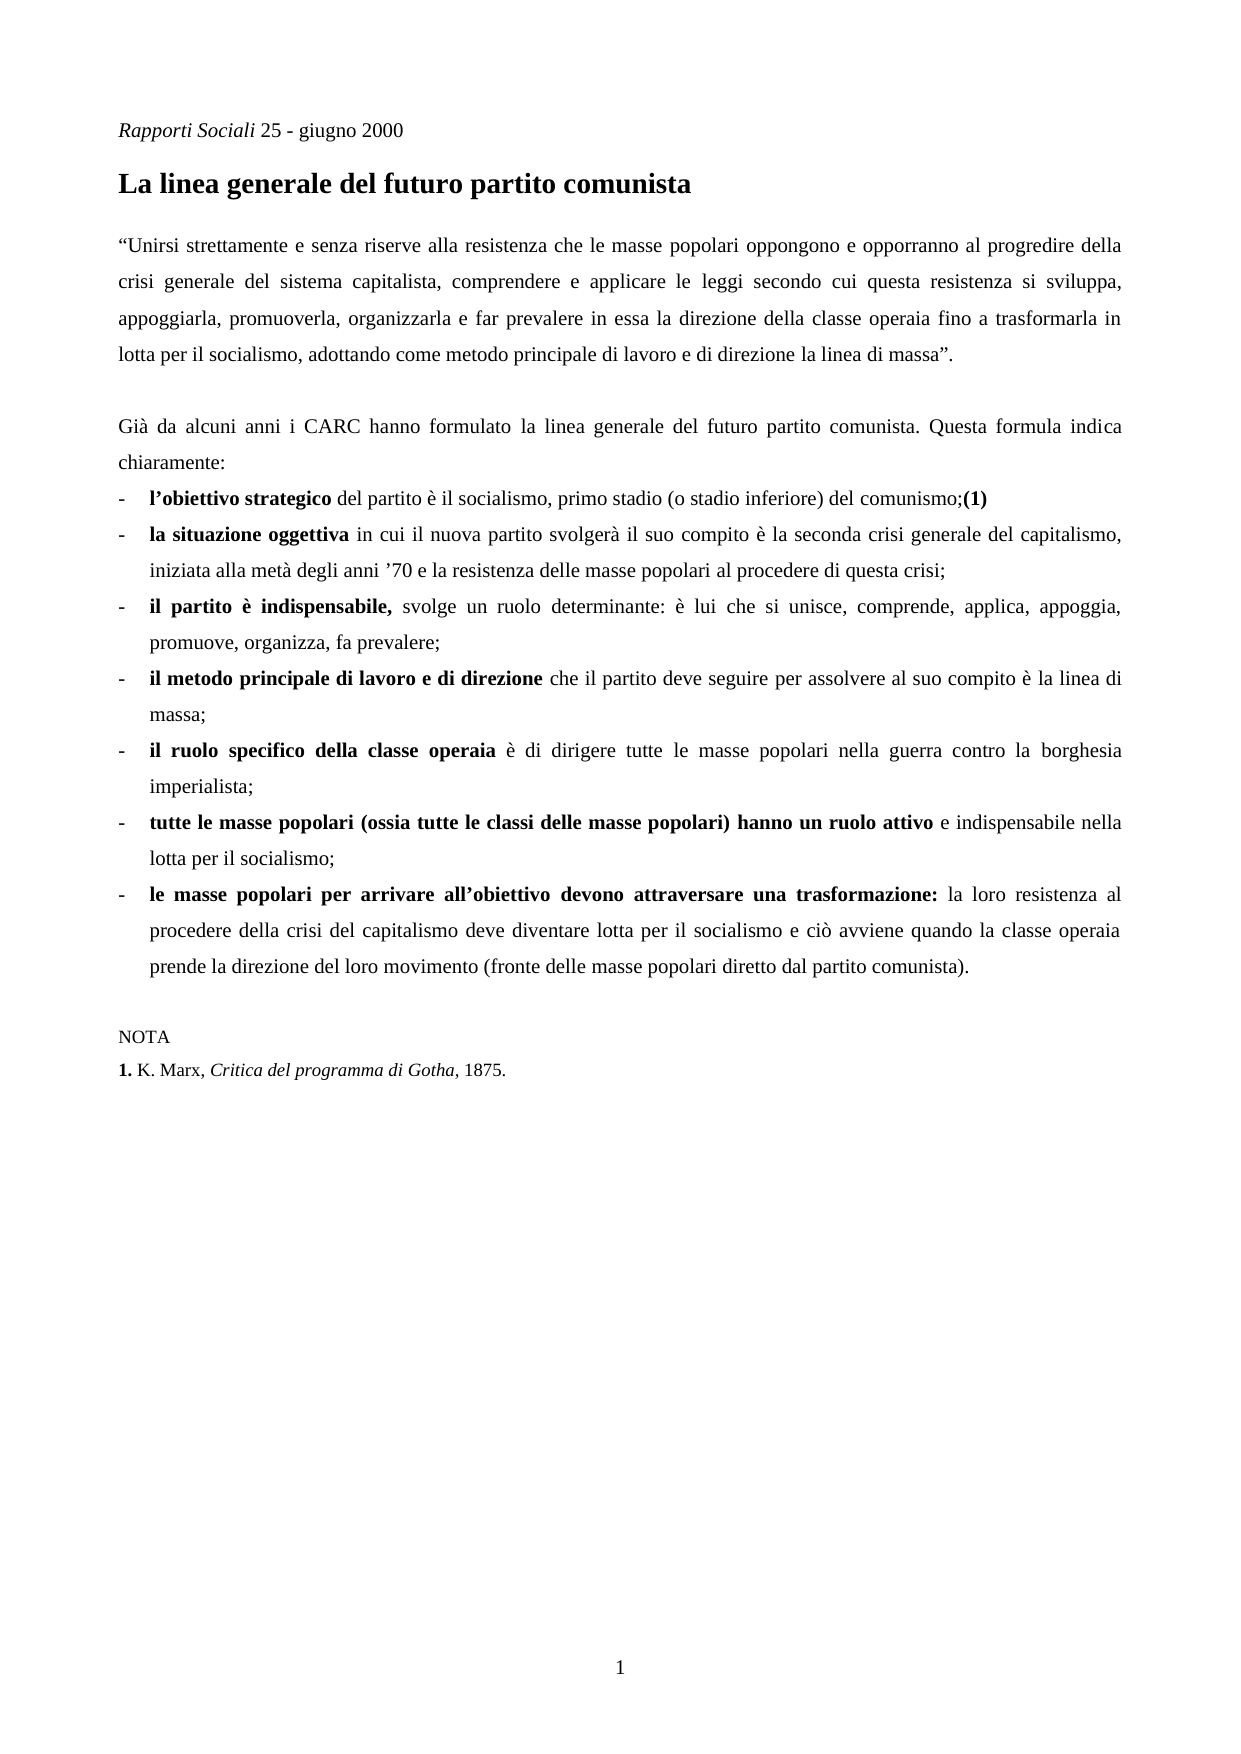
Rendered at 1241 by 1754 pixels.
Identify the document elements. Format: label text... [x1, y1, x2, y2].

text - le masse popolari per arrivare all’obiettivo devono attraversare una trasformazione: la loro resistenza al procedere della crisi del capitalismo deve diventare lotta per il socialismo e ciò avviene quando la classe operaia prende la direzione del loro movimento (fronte delle masse popolari diretto dal partito comunista). [118, 882, 1122, 978]
text - tutte le masse popolari (ossia tutte le classi delle masse popolari) hanno un ruolo attivo e indispensabile nella lotta per il socialismo; [118, 810, 1122, 870]
text - il metodo principale di lavoro e di direzione che il partito deve seguire per assolvere al suo compito è la linea di massa; [118, 666, 1122, 726]
text “Unirsi strettamente e senza riserve alla resistenza che le masse popolari oppongono e opporranno al progredire della crisi generale del sistema capitalista, comprendere e applicare le leggi secondo cui questa resistenza si sviluppa, appoggiarla, promuoverla, organizzarla e far prevalere in essa la direzione della classe operaia fino a trasformarla in lotta per il socialismo, adottando come metodo principale di lavoro e di direzione la linea di massa”. [118, 233, 1122, 366]
text - la situazione oggettiva in cui il nuova partito svolgerà il suo compito è la seconda crisi generale del capitalismo, iniziata alla metà degli anni ’70 e la resistenza delle masse popolari al procedere di questa crisi; [118, 522, 1122, 582]
text 1. K. Marx, Critica del programma di Gotha, 1875. [118, 1058, 1122, 1080]
text La linea generale del futuro partito comunista [118, 166, 1122, 200]
text NOTA [118, 1026, 1122, 1048]
text - il ruolo specifico della classe operaia è di dirigere tutte le masse popolari nella guerra contro la borghesia imperialista; [118, 738, 1122, 798]
text - il partito è indispensabile, svolge un ruolo determinante: è lui che si unisce, comprende, applica, appoggia, promuove, organizza, fa prevalere; [118, 594, 1122, 654]
text Rapporti Sociali 25 - giugno 2000 [118, 118, 1122, 142]
text - l’obiettivo strategico del partito è il socialismo, primo stadio (o stadio inferiore) del comunismo;(1) [118, 486, 1122, 510]
text Già da alcuni anni i CARC hanno formulato la linea generale del futuro partito comunista. Questa formula indica chiaramente: [118, 413, 1122, 474]
